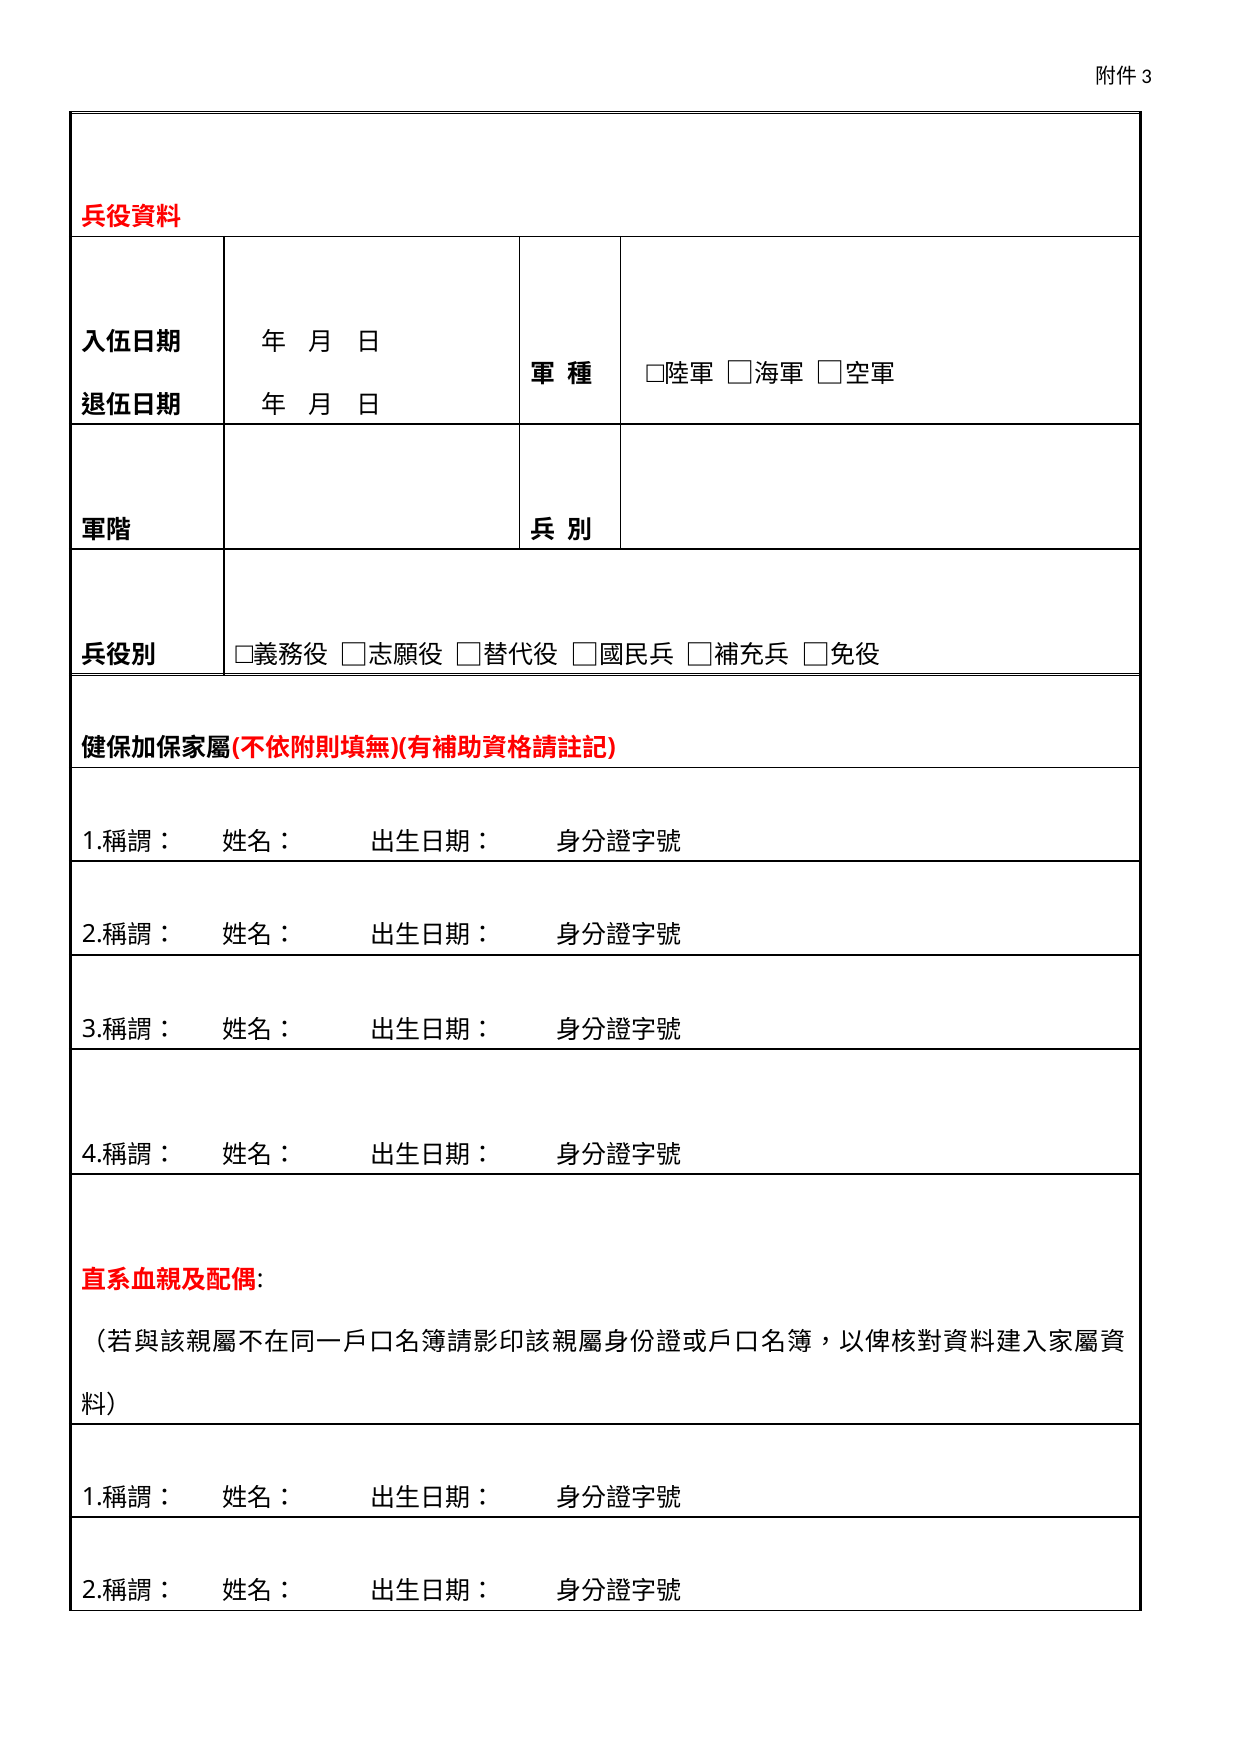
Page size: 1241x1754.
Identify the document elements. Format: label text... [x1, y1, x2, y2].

table_cell [225, 425, 519, 548]
table_cell 3.稱謂： 姓名： 出生日期： 身分證字號 [72, 956, 1139, 1048]
table_cell 健保加保家屬(不依附則填無)(有補助資格請註記) [72, 676, 1139, 767]
table_cell 直系血親及配偶: （若與該親屬不在同一戶口名簿請影印該親屬身份證或戶口名簿，以俾核對資料建入家屬資料） [72, 1175, 1139, 1423]
table_cell 1.稱謂： 姓名： 出生日期： 身分證字號 [72, 768, 1139, 860]
table_cell 4.稱謂： 姓名： 出生日期： 身分證字號 [72, 1050, 1139, 1173]
table_cell 軍階 [72, 425, 223, 548]
table_cell 兵 別 [520, 425, 620, 548]
table_cell □陸軍 □海軍 □空軍 [621, 237, 1139, 423]
table_cell [621, 425, 1139, 548]
table_cell 2.稱謂： 姓名： 出生日期： 身分證字號 [72, 1518, 1139, 1609]
table_cell 年 月 日 年 月 日 [225, 237, 519, 423]
table_cell □義務役 □志願役 □替代役 □國民兵 □補充兵 □免役 [225, 550, 1139, 673]
table_cell 軍 種 [520, 237, 620, 423]
table_cell 1.稱謂： 姓名： 出生日期： 身分證字號 [72, 1425, 1139, 1516]
table_cell 2.稱謂： 姓名： 出生日期： 身分證字號 [72, 862, 1139, 954]
table_cell 兵役別 [72, 550, 223, 673]
table_cell 入伍日期 退伍日期 [72, 237, 223, 423]
table_cell 兵役資料 [72, 114, 1139, 236]
